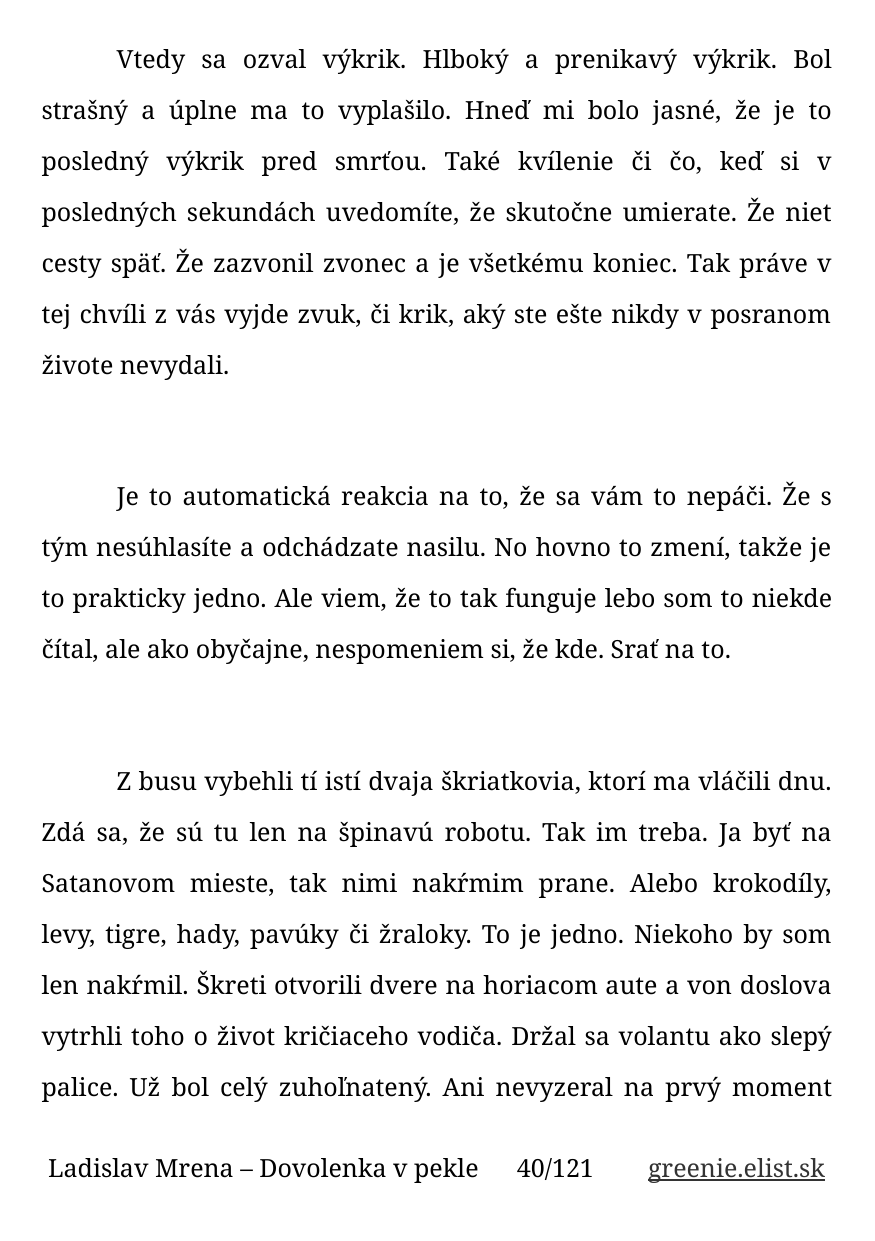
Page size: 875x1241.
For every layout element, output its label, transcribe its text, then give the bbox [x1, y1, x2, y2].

text Je to automatická reakcia na to, že sa vám to nepáči. Že s tým nesúhlasíte a odchádzate nasilu. No hovno to zmení, takže je to prakticky jedno. Ale viem, že to tak funguje lebo som to niekde čítal, ale ako obyčajne, nespomeniem si, že kde. Srať na to. [41, 479, 833, 666]
text Vtedy sa ozval výkrik. Hlboký a prenikavý výkrik. Bol strašný a úplne ma to vyplašilo. Hneď mi bolo jasné, že je to posledný výkrik pred smrťou. Také kvílenie či čo, keď si v posledných sekundách uvedomíte, že skutočne umierate. Že niet cesty späť. Že zazvonil zvonec a je všetkému koniec. Tak práve v tej chvíli z vás vyjde zvuk, či krik, aký ste ešte nikdy v posranom živote nevydali. [41, 41, 833, 382]
text Z busu vybehli tí istí dvaja škriatkovia, ktorí ma vláčili dnu. Zdá sa, že sú tu len na špinavú robotu. Tak im treba. Ja byť na Satanovom mieste, tak nimi nakŕmim prane. Alebo krokodíly, levy, tigre, hady, pavúky či žraloky. To je jedno. Niekoho by som len nakŕmil. Škreti otvorili dvere na horiacom aute a von doslova vytrhli toho o život kričiaceho vodiča. Držal sa volantu ako slepý palice. Už bol celý zuhoľnatený. Ani nevyzeral na prvý moment [41, 763, 833, 1103]
